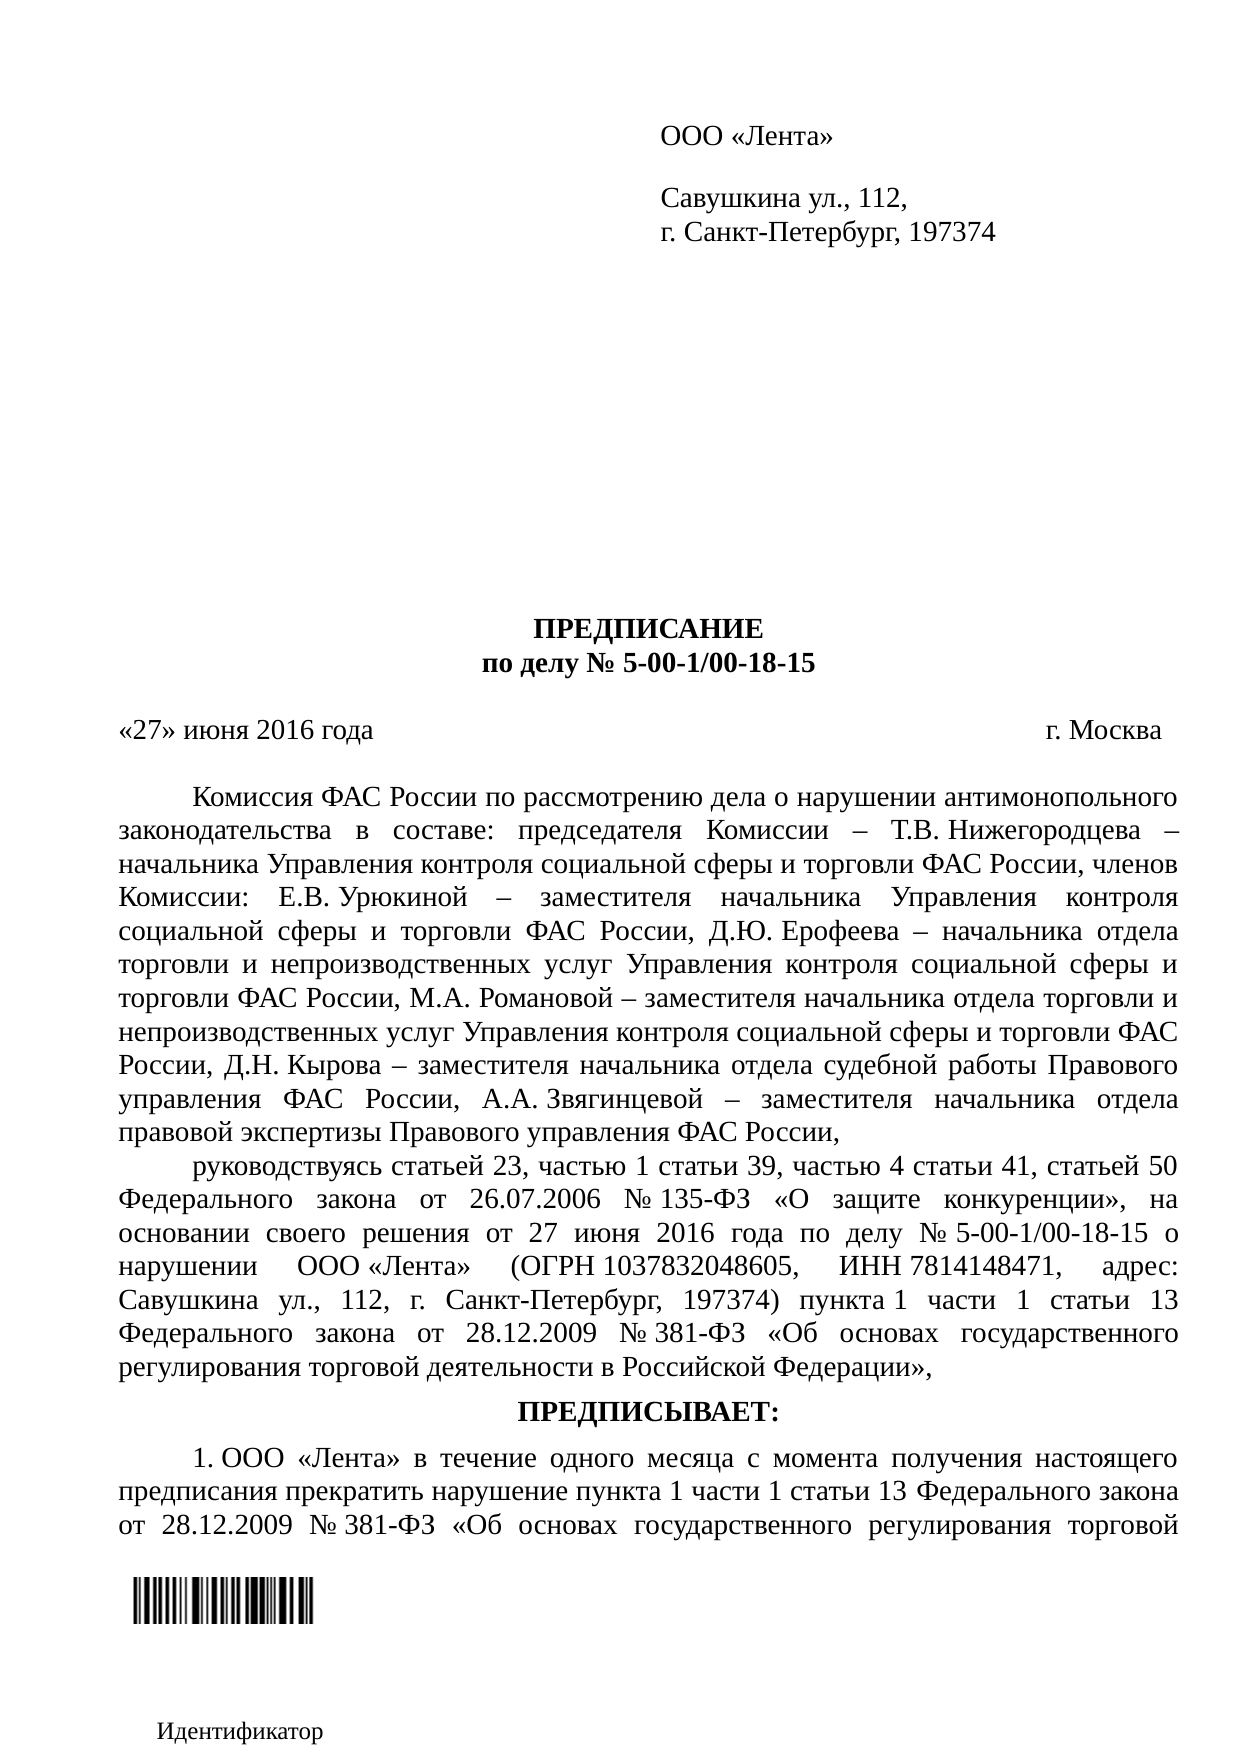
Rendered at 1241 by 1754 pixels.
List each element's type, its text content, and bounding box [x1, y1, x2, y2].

picture [118, 1577, 331, 1624]
text ПРЕДПИСЫВАЕТ: [118, 1394, 1179, 1428]
text руководствуясь статьей 23, частью 1 статьи 39, частью 4 статьи 41, статьей 50 Федерального закона от 26.07.2006 № 135-ФЗ «О защите конкуренции», на основании своего решения от 27 июня 2016 года по делу № 5-00-1/00-18-15 о нарушении ООО «Лента» (ОГРН 1037832048605, ИНН 7814148471, адрес: Савушкина ул., 112, г. Санкт-Петербург, 197374) пункта 1 части 1 статьи 13 Федерального закона от 28.12.2009 № 381-ФЗ «Об основах государственного регулирования торговой деятельности в Российской Федерации», [118, 1148, 1179, 1383]
text г. Санкт-Петербург, 197374 [660, 214, 1179, 247]
text 1. ООО «Лента» в течение одного месяца с момента получения настоящего предписания прекратить нарушение пункта 1 части 1 статьи 13 Федерального закона от 28.12.2009 № 381-ФЗ «Об основах государственного регулирования торговой [118, 1440, 1179, 1540]
text Комиссия ФАС России по рассмотрению дела о нарушении антимонопольного законодательства в составе: председателя Комиссии – Т.В. Нижегородцева – начальника Управления контроля социальной сферы и торговли ФАС России, членов Комиссии: Е.В. Урюкиной – заместителя начальника Управления контроля социальной сферы и торговли ФАС России, Д.Ю. Ерофеева – начальника отдела торговли и непроизводственных услуг Управления контроля социальной сферы и торговли ФАС России, М.А. Романовой – заместителя начальника отдела торговли и непроизводственных услуг Управления контроля социальной сферы и торговли ФАС России, Д.Н. Кырова – заместителя начальника отдела судебной работы Правового управления ФАС России, А.А. Звягинцевой – заместителя начальника отдела правовой экспертизы Правового управления ФАС России, [118, 779, 1179, 1148]
text ПРЕДПИСАНИЕ [118, 612, 1179, 645]
text Савушкина ул., 112, [660, 180, 1179, 214]
text по делу № 5-00-1/00-18-15 [118, 645, 1179, 679]
text ООО «Лента» [660, 118, 1179, 152]
text «27» июня 2016 года г. Москва [118, 712, 1179, 745]
